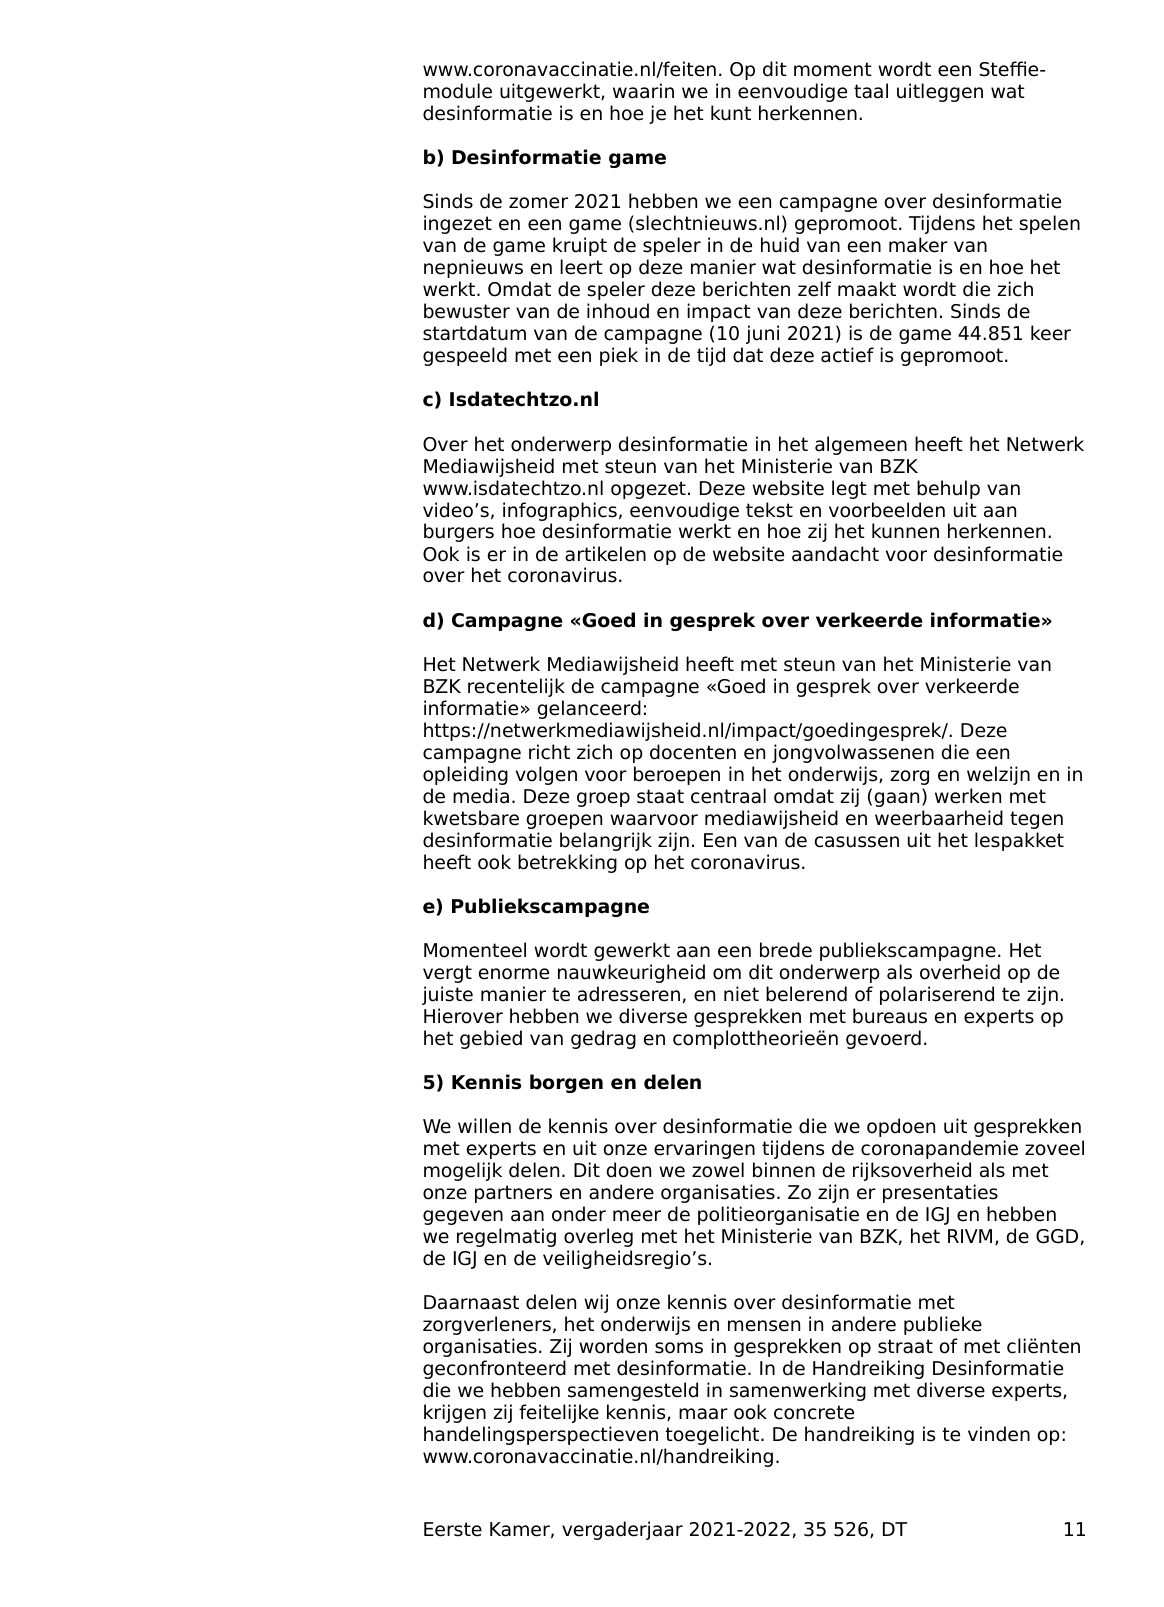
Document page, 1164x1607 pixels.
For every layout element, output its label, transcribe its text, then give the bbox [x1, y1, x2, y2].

text We willen de kennis over desinformatie die we opdoen uit gesprekken met experts en uit onze ervaringen tijdens de coronapandemie zoveel mogelijk delen. Dit doen we zowel binnen de rijksoverheid als met onze partners en andere organisaties. Zo zijn er presentaties gegeven aan onder meer de politieorganisatie en de IGJ en hebben we regelmatig overleg met het Ministerie van BZK, het RIVM, de GGD, de IGJ en de veiligheidsregio’s. [422, 1116, 1087, 1270]
text Daarnaast delen wij onze kennis over desinformatie met zorgverleners, het onderwijs en mensen in andere publieke organisaties. Zij worden soms in gesprekken op straat of met cliënten geconfronteerd met desinformatie. In de Handreiking Desinformatie die we hebben samengesteld in samenwerking met diverse experts, krijgen zij feitelijke kennis, maar ook concrete handelingsperspectieven toegelicht. De handreiking is te vinden op: www.coronavaccinatie.nl/handreiking. [422, 1292, 1087, 1468]
text Sinds de zomer 2021 hebben we een campagne over desinformatie ingezet en een game (slechtnieuws.nl) gepromoot. Tijdens het spelen van de game kruipt de speler in de huid van een maker van nepnieuws en leert op deze manier wat desinformatie is en hoe het werkt. Omdat de speler deze berichten zelf maakt wordt die zich bewuster van de inhoud en impact van deze berichten. Sinds de startdatum van de campagne (10 juni 2021) is de game 44.851 keer gespeeld met een piek in de tijd dat deze actief is gepromoot. [422, 191, 1087, 367]
text www.coronavaccinatie.nl/feiten. Op dit moment wordt een Steffie-module uitgewerkt, waarin we in eenvoudige taal uitleggen wat desinformatie is en hoe je het kunt herkennen. [422, 59, 1087, 125]
subtitle c) Isdatechtzo.nl [422, 389, 1087, 411]
subtitle b) Desinformatie game [422, 147, 1087, 169]
subtitle d) Campagne «Goed in gesprek over verkeerde informatie» [422, 609, 1087, 632]
subtitle 5) Kennis borgen en delen [422, 1072, 1087, 1094]
subtitle e) Publiekscampagne [422, 896, 1087, 918]
text Het Netwerk Mediawijsheid heeft met steun van het Ministerie van BZK recentelijk de campagne «Goed in gesprek over verkeerde informatie» gelanceerd: https://netwerkmediawijsheid.nl/impact/goedingesprek/. Deze campagne richt zich op docenten en jongvolwassenen die een opleiding volgen voor beroepen in het onderwijs, zorg en welzijn en in de media. Deze groep staat centraal omdat zij (gaan) werken met kwetsbare groepen waarvoor mediawijsheid en weerbaarheid tegen desinformatie belangrijk zijn. Een van de casussen uit het lespakket heeft ook betrekking op het coronavirus. [422, 654, 1087, 873]
text Over het onderwerp desinformatie in het algemeen heeft het Netwerk Mediawijsheid met steun van het Ministerie van BZK www.isdatechtzo.nl opgezet. Deze website legt met behulp van video’s, infographics, eenvoudige tekst en voorbeelden uit aan burgers hoe desinformatie werkt en hoe zij het kunnen herkennen. Ook is er in de artikelen op de website aandacht voor desinformatie over het coronavirus. [422, 433, 1087, 587]
text Momenteel wordt gewerkt aan een brede publiekscampagne. Het vergt enorme nauwkeurigheid om dit onderwerp als overheid op de juiste manier te adresseren, en niet belerend of polariserend te zijn. Hierover hebben we diverse gesprekken met bureaus en experts op het gebied van gedrag en complottheorieën gevoerd. [422, 940, 1087, 1050]
